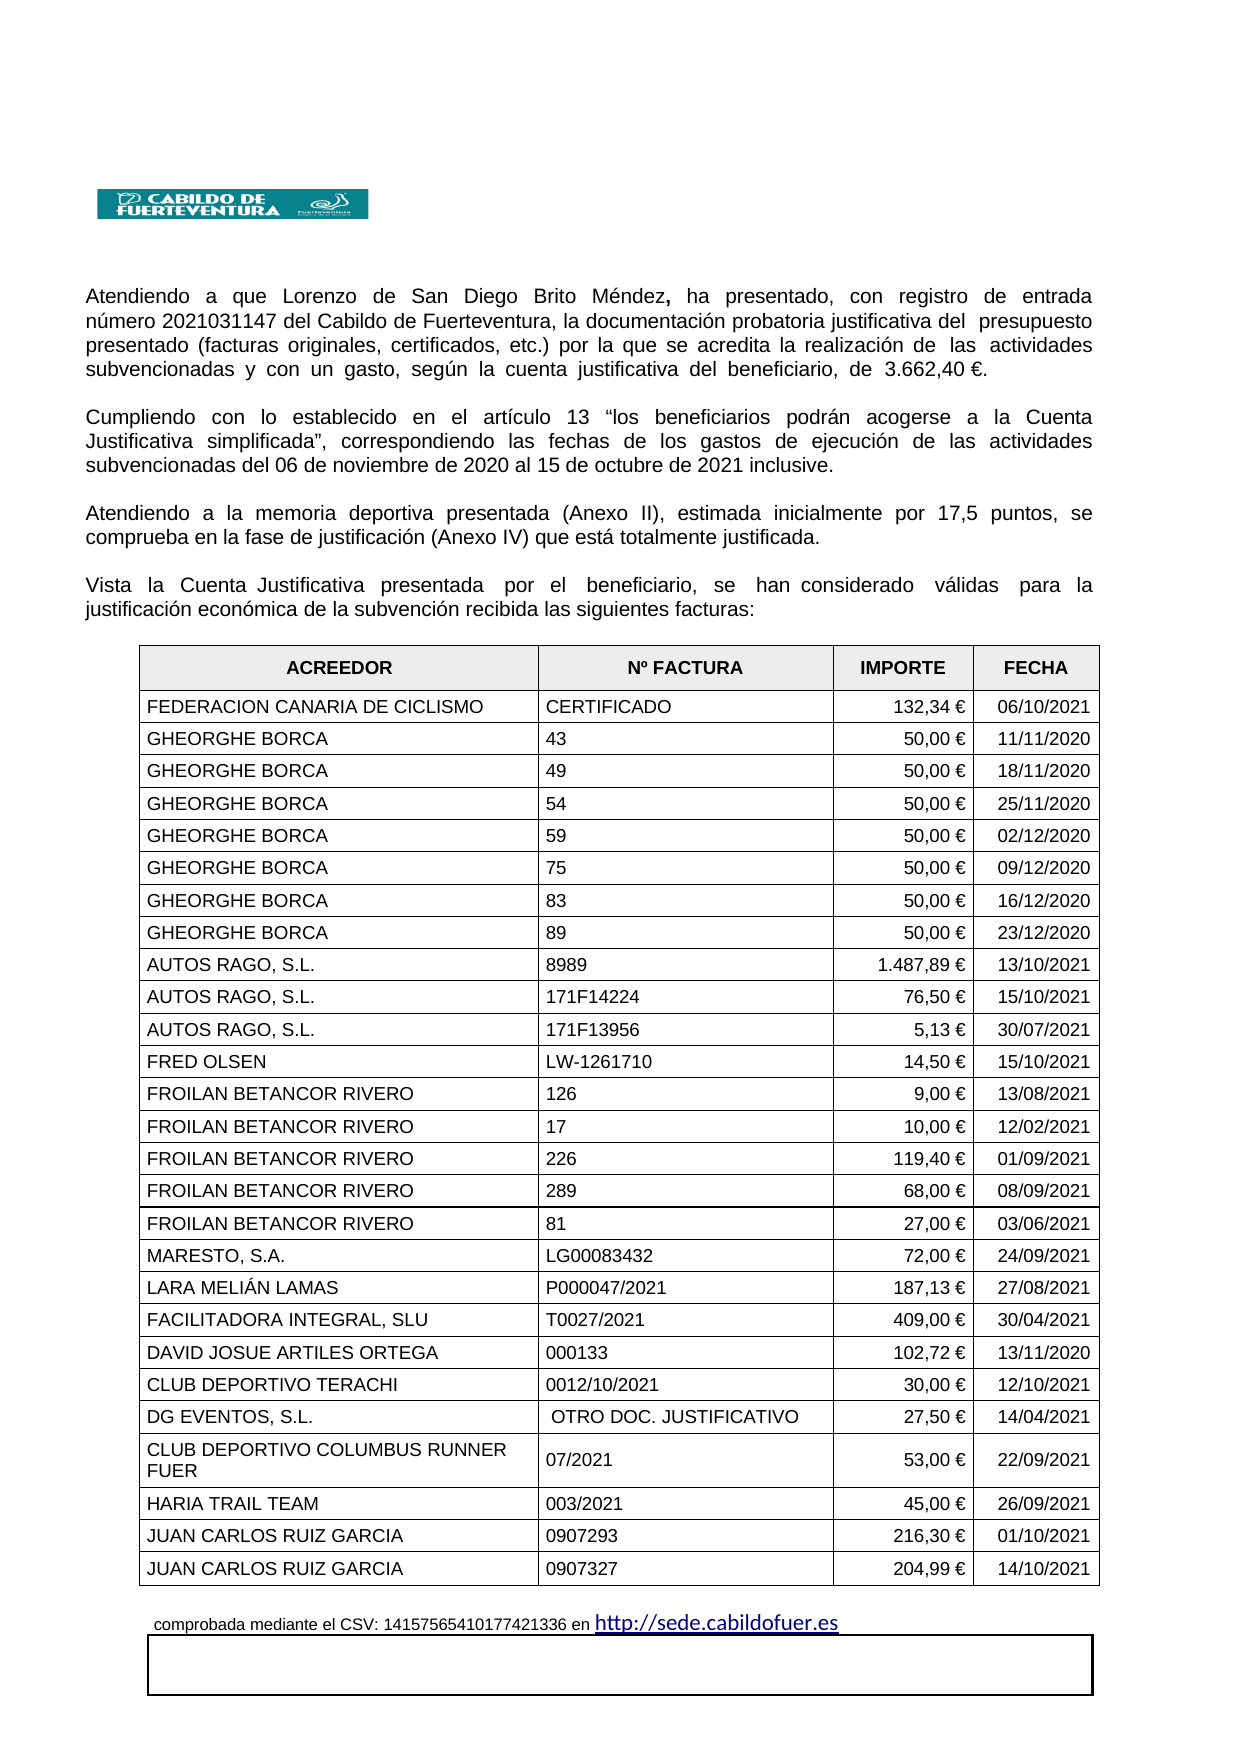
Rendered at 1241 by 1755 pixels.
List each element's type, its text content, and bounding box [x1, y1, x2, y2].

picture [97, 189, 369, 219]
table_cell FROILAN BETANCOR RIVERO [140, 1111, 538, 1142]
table_header ACREEDOR [140, 646, 538, 690]
table_cell AUTOS RAGO, S.L. [140, 981, 538, 1013]
table_cell 30/04/2021 [974, 1304, 1099, 1336]
table_cell HARIA TRAIL TEAM [140, 1488, 538, 1519]
table_cell 27,50 € [834, 1401, 973, 1432]
table_cell 68,00 € [834, 1175, 973, 1206]
table_cell 17 [539, 1111, 833, 1142]
table_cell 15/10/2021 [974, 981, 1099, 1013]
table_cell GHEORGHE BORCA [140, 852, 538, 883]
table_cell GHEORGHE BORCA [140, 885, 538, 916]
table_cell 76,50 € [834, 981, 973, 1013]
table_cell 13/08/2021 [974, 1078, 1099, 1109]
table_cell 09/12/2020 [974, 852, 1099, 883]
table_cell 204,99 € [834, 1552, 973, 1585]
table_cell LW-1261710 [539, 1046, 833, 1077]
table_cell T0027/2021 [539, 1304, 833, 1336]
table_cell FROILAN BETANCOR RIVERO [140, 1208, 538, 1239]
table_cell 0907327 [539, 1552, 833, 1585]
table_cell 22/09/2021 [974, 1434, 1099, 1487]
table_header IMPORTE [834, 646, 973, 690]
table_cell 06/10/2021 [974, 691, 1099, 722]
table_cell 72,00 € [834, 1240, 973, 1271]
table_cell 216,30 € [834, 1520, 973, 1551]
table_cell 132,34 € [834, 691, 973, 722]
table_cell JUAN CARLOS RUIZ GARCIA [140, 1552, 538, 1585]
table_cell 27,00 € [834, 1208, 973, 1239]
table_cell FROILAN BETANCOR RIVERO [140, 1175, 538, 1206]
table_cell CLUB DEPORTIVO COLUMBUS RUNNER FUER [140, 1434, 538, 1487]
table_cell 01/09/2021 [974, 1143, 1099, 1174]
table_cell GHEORGHE BORCA [140, 723, 538, 754]
table_cell 289 [539, 1175, 833, 1206]
table_cell 30,00 € [834, 1369, 973, 1400]
table_cell 25/11/2020 [974, 788, 1099, 819]
table_cell GHEORGHE BORCA [140, 788, 538, 819]
table_cell CERTIFICADO [539, 691, 833, 722]
table_cell 12/02/2021 [974, 1111, 1099, 1142]
table_cell 171F13956 [539, 1014, 833, 1045]
table_cell 126 [539, 1078, 833, 1109]
table_cell DAVID JOSUE ARTILES ORTEGA [140, 1337, 538, 1368]
table_cell 15/10/2021 [974, 1046, 1099, 1077]
table_cell 8989 [539, 949, 833, 980]
table_cell 23/12/2020 [974, 917, 1099, 948]
table_cell 54 [539, 788, 833, 819]
table_cell 226 [539, 1143, 833, 1174]
table_header FECHA [974, 646, 1099, 690]
table_cell 24/09/2021 [974, 1240, 1099, 1271]
table_cell GHEORGHE BORCA [140, 755, 538, 787]
table_cell 409,00 € [834, 1304, 973, 1336]
table_cell 50,00 € [834, 885, 973, 916]
table_cell 9,00 € [834, 1078, 973, 1109]
table_cell 50,00 € [834, 917, 973, 948]
table_cell 59 [539, 820, 833, 851]
table_cell 13/11/2020 [974, 1337, 1099, 1368]
table_cell 03/06/2021 [974, 1208, 1099, 1239]
table_cell 50,00 € [834, 723, 973, 754]
table_cell JUAN CARLOS RUIZ GARCIA [140, 1520, 538, 1551]
table_cell 102,72 € [834, 1337, 973, 1368]
table_cell 10,00 € [834, 1111, 973, 1142]
table_cell FEDERACION CANARIA DE CICLISMO [140, 691, 538, 722]
table_cell 50,00 € [834, 852, 973, 883]
table_cell CLUB DEPORTIVO TERACHI [140, 1369, 538, 1400]
table_cell LARA MELIÁN LAMAS [140, 1272, 538, 1303]
table_cell 83 [539, 885, 833, 916]
table_cell 14/10/2021 [974, 1552, 1099, 1585]
table_cell 89 [539, 917, 833, 948]
table_cell 08/09/2021 [974, 1175, 1099, 1206]
table_cell 171F14224 [539, 981, 833, 1013]
table_cell 43 [539, 723, 833, 754]
table_cell 14,50 € [834, 1046, 973, 1077]
table_cell AUTOS RAGO, S.L. [140, 1014, 538, 1045]
text Atendiendo a que Lorenzo de San Diego Brito Méndez, ha presentado, con registro de entrada número 2021031147 del Cabildo de Fuerteventura, la documentación probatoria justificativa del presupuesto presentado (facturas originales, certificados, etc.) por la que se acredita la realización de las actividades subvencionadas y con un gasto, según la cuenta justificativa del beneficiario, de 3.662,40 €. [85, 284, 1093, 381]
table_cell 07/2021 [539, 1434, 833, 1487]
table_cell 000133 [539, 1337, 833, 1368]
table_cell 49 [539, 755, 833, 787]
table_cell 02/12/2020 [974, 820, 1099, 851]
table_cell DG EVENTOS, S.L. [140, 1401, 538, 1432]
text Cumpliendo con lo establecido en el artículo 13 “los beneficiarios podrán acogerse a la Cuenta Justificativa simplificada”, correspondiendo las fechas de los gastos de ejecución de las actividades subvencionadas del 06 de noviembre de 2020 al 15 de octubre de 2021 inclusive. [85, 405, 1093, 477]
table_cell 53,00 € [834, 1434, 973, 1487]
table_cell 01/10/2021 [974, 1520, 1099, 1551]
table_cell 50,00 € [834, 820, 973, 851]
table_cell 50,00 € [834, 755, 973, 787]
table_cell 30/07/2021 [974, 1014, 1099, 1045]
table_cell OTRO DOC. JUSTIFICATIVO [539, 1401, 833, 1432]
table_cell 50,00 € [834, 788, 973, 819]
table_cell 13/10/2021 [974, 949, 1099, 980]
text Atendiendo a la memoria deportiva presentada (Anexo II), estimada inicialmente por 17,5 puntos, se comprueba en la fase de justificación (Anexo IV) que está totalmente justificada. [85, 501, 1093, 549]
table_cell 14/04/2021 [974, 1401, 1099, 1432]
table_cell 12/10/2021 [974, 1369, 1099, 1400]
table_cell 75 [539, 852, 833, 883]
table_cell 18/11/2020 [974, 755, 1099, 787]
table_header Nº FACTURA [539, 646, 833, 690]
table_cell FACILITADORA INTEGRAL, SLU [140, 1304, 538, 1336]
table_cell 0012/10/2021 [539, 1369, 833, 1400]
table_cell 11/11/2020 [974, 723, 1099, 754]
table_cell LG00083432 [539, 1240, 833, 1271]
table_cell 45,00 € [834, 1488, 973, 1519]
table_cell FROILAN BETANCOR RIVERO [140, 1078, 538, 1109]
table_cell 16/12/2020 [974, 885, 1099, 916]
table_cell 1.487,89 € [834, 949, 973, 980]
table_cell 187,13 € [834, 1272, 973, 1303]
table_cell FROILAN BETANCOR RIVERO [140, 1143, 538, 1174]
table_cell GHEORGHE BORCA [140, 917, 538, 948]
table_cell FRED OLSEN [140, 1046, 538, 1077]
table_cell GHEORGHE BORCA [140, 820, 538, 851]
table_cell MARESTO, S.A. [140, 1240, 538, 1271]
table_cell 81 [539, 1208, 833, 1239]
table_cell 27/08/2021 [974, 1272, 1099, 1303]
table_cell 119,40 € [834, 1143, 973, 1174]
table_cell 26/09/2021 [974, 1488, 1099, 1519]
table_cell AUTOS RAGO, S.L. [140, 949, 538, 980]
table_cell 003/2021 [539, 1488, 833, 1519]
table_cell P000047/2021 [539, 1272, 833, 1303]
table_cell 0907293 [539, 1520, 833, 1551]
text Vista la Cuenta Justificativa presentada por el beneficiario, se han considerado válidas para la justificación económica de la subvención recibida las siguientes facturas: [85, 573, 1093, 621]
table_cell 5,13 € [834, 1014, 973, 1045]
